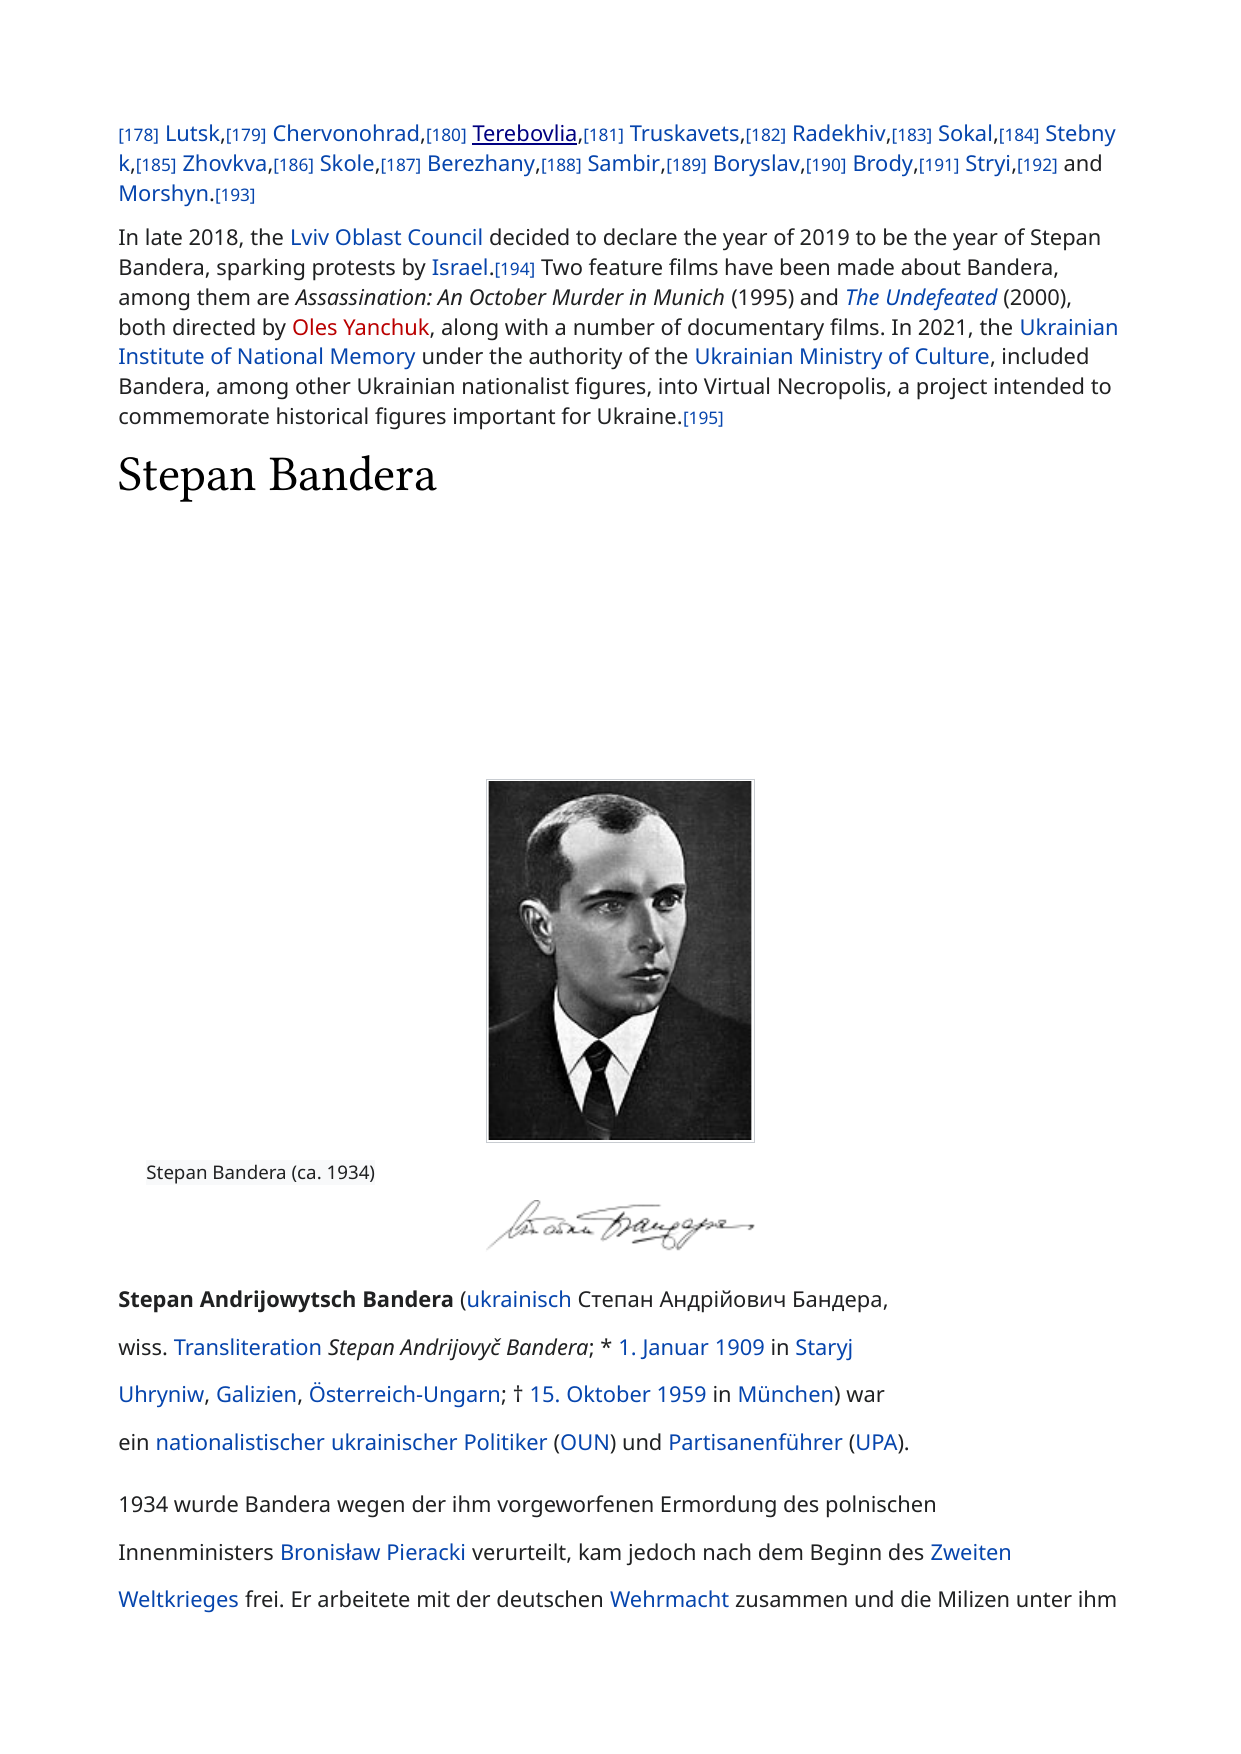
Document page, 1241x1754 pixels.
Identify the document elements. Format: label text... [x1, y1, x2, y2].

text [178] Lutsk,[179] Chervonohrad,[180] Terebovlia,[181] Truskavets,[182] Radekhiv,[183] Sokal,[184] Stebnyk,[185] Zhovkva,[186] Skole,[187] Berezhany,[188] Sambir,[189] Boryslav,[190] Brody,[191] Stryi,[192] and Morshyn.[193] [118, 118, 1122, 207]
picture [488, 781, 752, 1140]
picture [485, 1200, 755, 1252]
text Stepan Andrijowytsch Bandera (ukrainisch Степан Андрійович Бандера, wiss. Transliteration Stepan Andrijovyč Bandera; * 1. Januar 1909 in Staryj Uhryniw, Galizien, Österreich-Ungarn; † 15. Oktober 1959 in München) war ein nationalistischer ukrainischer Politiker (OUN) und Partisanenführer (UPA). [118, 1284, 1122, 1456]
subtitle Stepan Bandera [118, 445, 1122, 502]
text 1934 wurde Bandera wegen der ihm vorgeworfenen Ermordung des polnischen Innenministers Bronisław Pieracki verurteilt, kam jedoch nach dem Beginn des Zweiten Weltkrieges frei. Er arbeitete mit der deutschen Wehrmacht zusammen und die Milizen unter ihm [118, 1489, 1122, 1614]
text Stepan Bandera (ca. 1934) [123, 1160, 1122, 1185]
text In late 2018, the Lviv Oblast Council decided to declare the year of 2019 to be the year of Stepan Bandera, sparking protests by Israel.[194] Two feature films have been made about Bandera, among them are Assassination: An October Murder in Munich (1995) and The Undefeated (2000), both directed by Oles Yanchuk, along with a number of documentary films. In 2021, the Ukrainian Institute of National Memory under the authority of the Ukrainian Ministry of Culture, included Bandera, among other Ukrainian nationalist figures, into Virtual Necropolis, a project intended to commemorate historical figures important for Ukraine.[195] [118, 222, 1122, 431]
